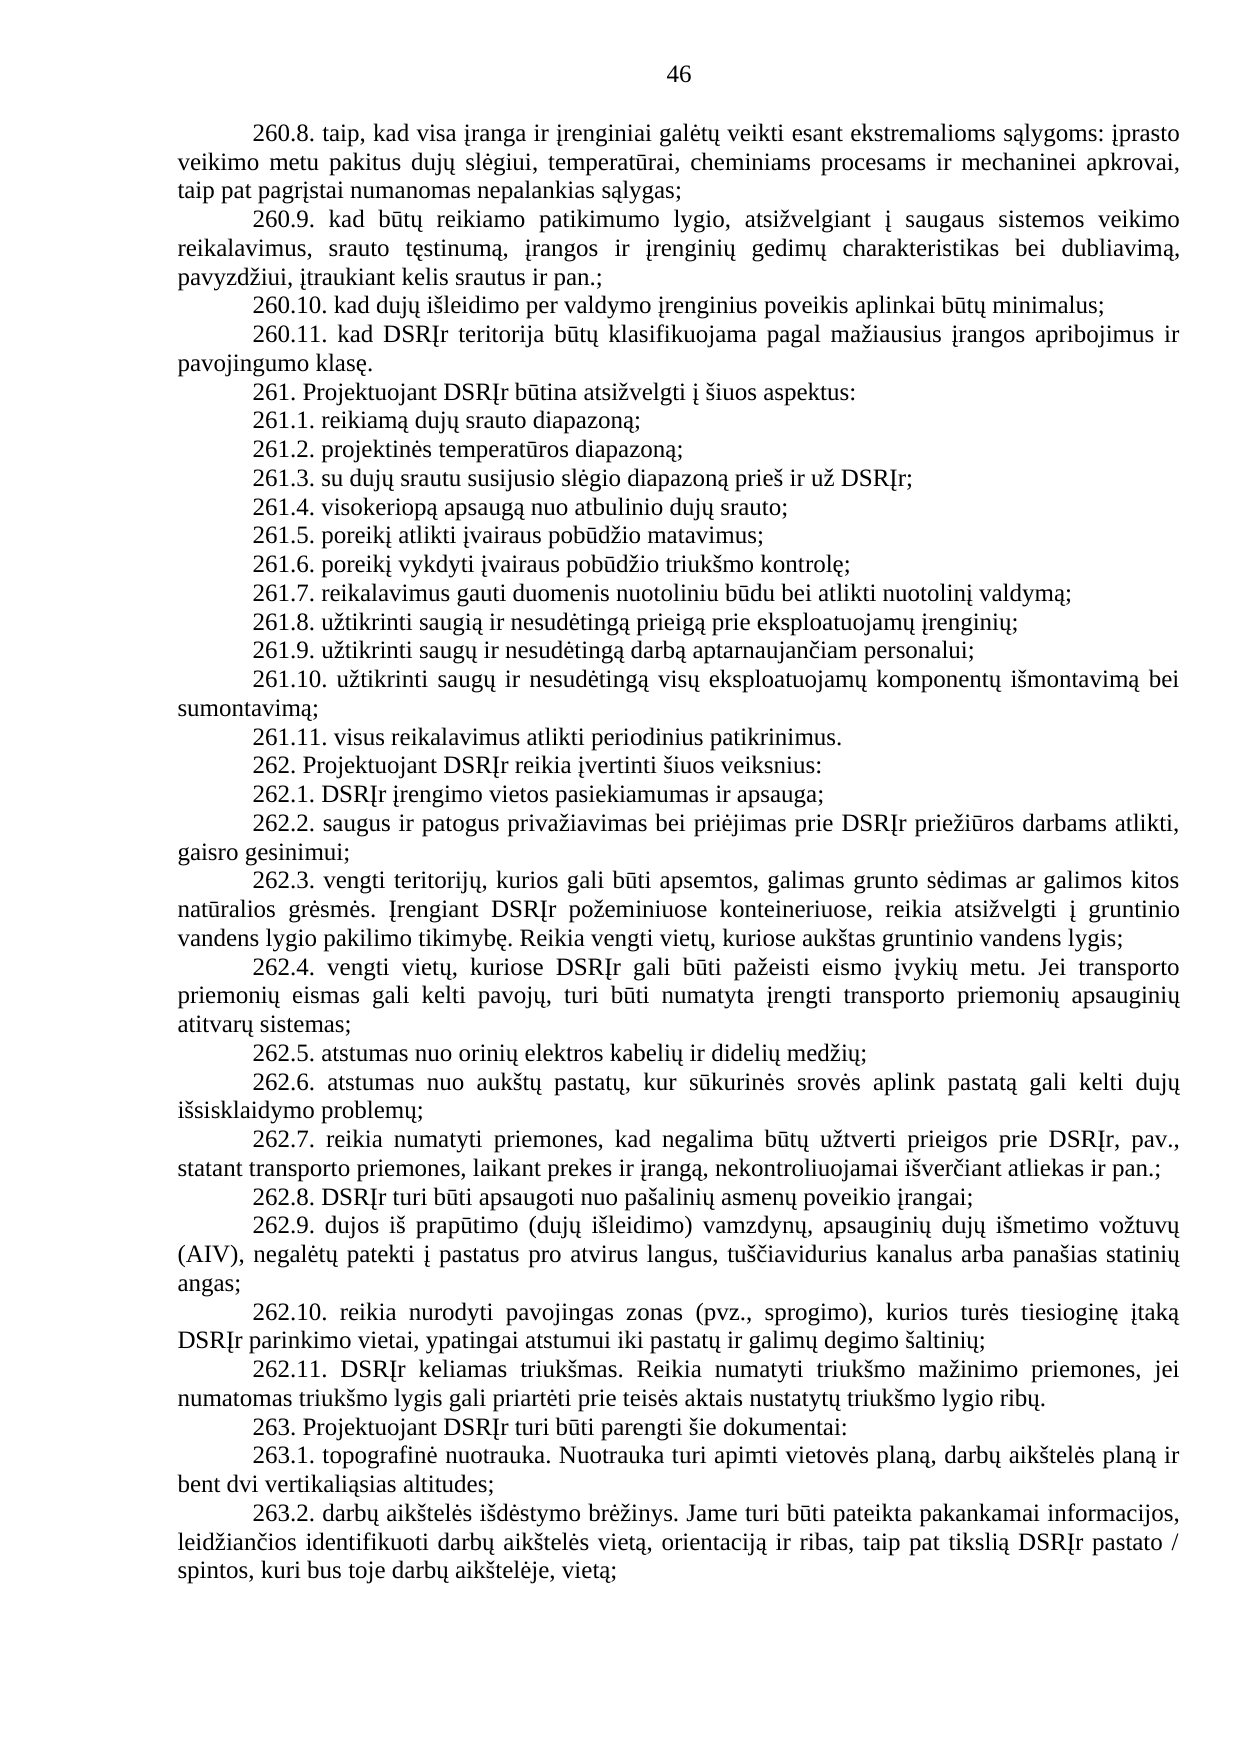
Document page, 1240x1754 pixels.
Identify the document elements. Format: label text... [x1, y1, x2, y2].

text 261.8. užtikrinti saugią ir nesudėtingą prieigą prie eksploatuojamų įrenginių; [252, 607, 1181, 636]
text 260.11. kad DSRĮr teritorija būtų klasifikuojama pagal mažiausius įrangos apribojimus ir pavojingumo klasę. [177, 319, 1181, 377]
text 262.1. DSRĮr įrengimo vietos pasiekiamumas ir apsauga; [177, 779, 1181, 808]
text 261.2. projektinės temperatūros diapazoną; [252, 434, 1181, 463]
text 261.11. visus reikalavimus atlikti periodinius patikrinimus. [252, 722, 1181, 751]
text 262.6. atstumas nuo aukštų pastatų, kur sūkurinės srovės aplink pastatą gali kelti dujų išsisklaidymo problemų; [177, 1067, 1181, 1124]
text 263.1. topografinė nuotrauka. Nuotrauka turi apimti vietovės planą, darbų aikštelės planą ir bent dvi vertikaliąsias altitudes; [177, 1441, 1181, 1498]
text 260.9. kad būtų reikiamo patikimumo lygio, atsižvelgiant į saugaus sistemos veikimo reikalavimus, srauto tęstinumą, įrangos ir įrenginių gedimų charakteristikas bei dubliavimą, pavyzdžiui, įtraukiant kelis srautus ir pan.; [177, 204, 1181, 291]
text 262.7. reikia numatyti priemones, kad negalima būtų užtverti prieigos prie DSRĮr, pav., statant transporto priemones, laikant prekes ir įrangą, nekontroliuojamai išverčiant atliekas ir pan.; [177, 1124, 1181, 1182]
text 261. Projektuojant DSRĮr būtina atsižvelgti į šiuos aspektus: [177, 377, 1181, 406]
text 261.4. visokeriopą apsaugą nuo atbulinio dujų srauto; [252, 492, 1181, 521]
text 262. Projektuojant DSRĮr reikia įvertinti šiuos veiksnius: [177, 751, 1181, 779]
text 260.8. taip, kad visa įranga ir įrenginiai galėtų veikti esant ekstremalioms sąlygoms: įprasto veikimo metu pakitus dujų slėgiui, temperatūrai, cheminiams procesams ir mechaninei apkrovai, taip pat pagrįstai numanomas nepalankias sąlygas; [177, 118, 1181, 204]
text 261.6. poreikį vykdyti įvairaus pobūdžio triukšmo kontrolę; [252, 549, 1181, 578]
text 261.9. užtikrinti saugų ir nesudėtingą darbą aptarnaujančiam personalui; [252, 636, 1181, 664]
text 261.3. su dujų srautu susijusio slėgio diapazoną prieš ir už DSRĮr; [252, 463, 1181, 492]
text 261.1. reikiamą dujų srauto diapazoną; [252, 406, 1181, 434]
text 263. Projektuojant DSRĮr turi būti parengti šie dokumentai: [177, 1412, 1181, 1441]
text 263.2. darbų aikštelės išdėstymo brėžinys. Jame turi būti pateikta pakankamai informacijos, leidžiančios identifikuoti darbų aikštelės vietą, orientaciją ir ribas, taip pat tikslią DSRĮr pastato / spintos, kuri bus toje darbų aikštelėje, vietą; [177, 1498, 1181, 1584]
text 262.8. DSRĮr turi būti apsaugoti nuo pašalinių asmenų poveikio įrangai; [177, 1182, 1181, 1211]
text 262.4. vengti vietų, kuriose DSRĮr gali būti pažeisti eismo įvykių metu. Jei transporto priemonių eismas gali kelti pavojų, turi būti numatyta įrengti transporto priemonių apsauginių atitvarų sistemas; [177, 952, 1181, 1038]
text 261.7. reikalavimus gauti duomenis nuotoliniu būdu bei atlikti nuotolinį valdymą; [252, 578, 1181, 607]
text 262.10. reikia nurodyti pavojingas zonas (pvz., sprogimo), kurios turės tiesioginę įtaką DSRĮr parinkimo vietai, ypatingai atstumui iki pastatų ir galimų degimo šaltinių; [177, 1297, 1181, 1354]
text 261.5. poreikį atlikti įvairaus pobūdžio matavimus; [252, 521, 1181, 549]
text 262.2. saugus ir patogus privažiavimas bei priėjimas prie DSRĮr priežiūros darbams atlikti, gaisro gesinimui; [177, 808, 1181, 866]
text 262.3. vengti teritorijų, kurios gali būti apsemtos, galimas grunto sėdimas ar galimos kitos natūralios grėsmės. Įrengiant DSRĮr požeminiuose konteineriuose, reikia atsižvelgti į gruntinio vandens lygio pakilimo tikimybę. Reikia vengti vietų, kuriose aukštas gruntinio vandens lygis; [177, 866, 1181, 952]
text 262.9. dujos iš prapūtimo (dujų išleidimo) vamzdynų, apsauginių dujų išmetimo vožtuvų (AIV), negalėtų patekti į pastatus pro atvirus langus, tuščiavidurius kanalus arba panašias statinių angas; [177, 1211, 1181, 1297]
text 262.5. atstumas nuo orinių elektros kabelių ir didelių medžių; [177, 1038, 1181, 1067]
text 260.10. kad dujų išleidimo per valdymo įrenginius poveikis aplinkai būtų minimalus; [177, 291, 1181, 319]
text 261.10. užtikrinti saugų ir nesudėtingą visų eksploatuojamų komponentų išmontavimą bei sumontavimą; [177, 664, 1181, 722]
text 262.11. DSRĮr keliamas triukšmas. Reikia numatyti triukšmo mažinimo priemones, jei numatomas triukšmo lygis gali priartėti prie teisės aktais nustatytų triukšmo lygio ribų. [177, 1354, 1181, 1412]
